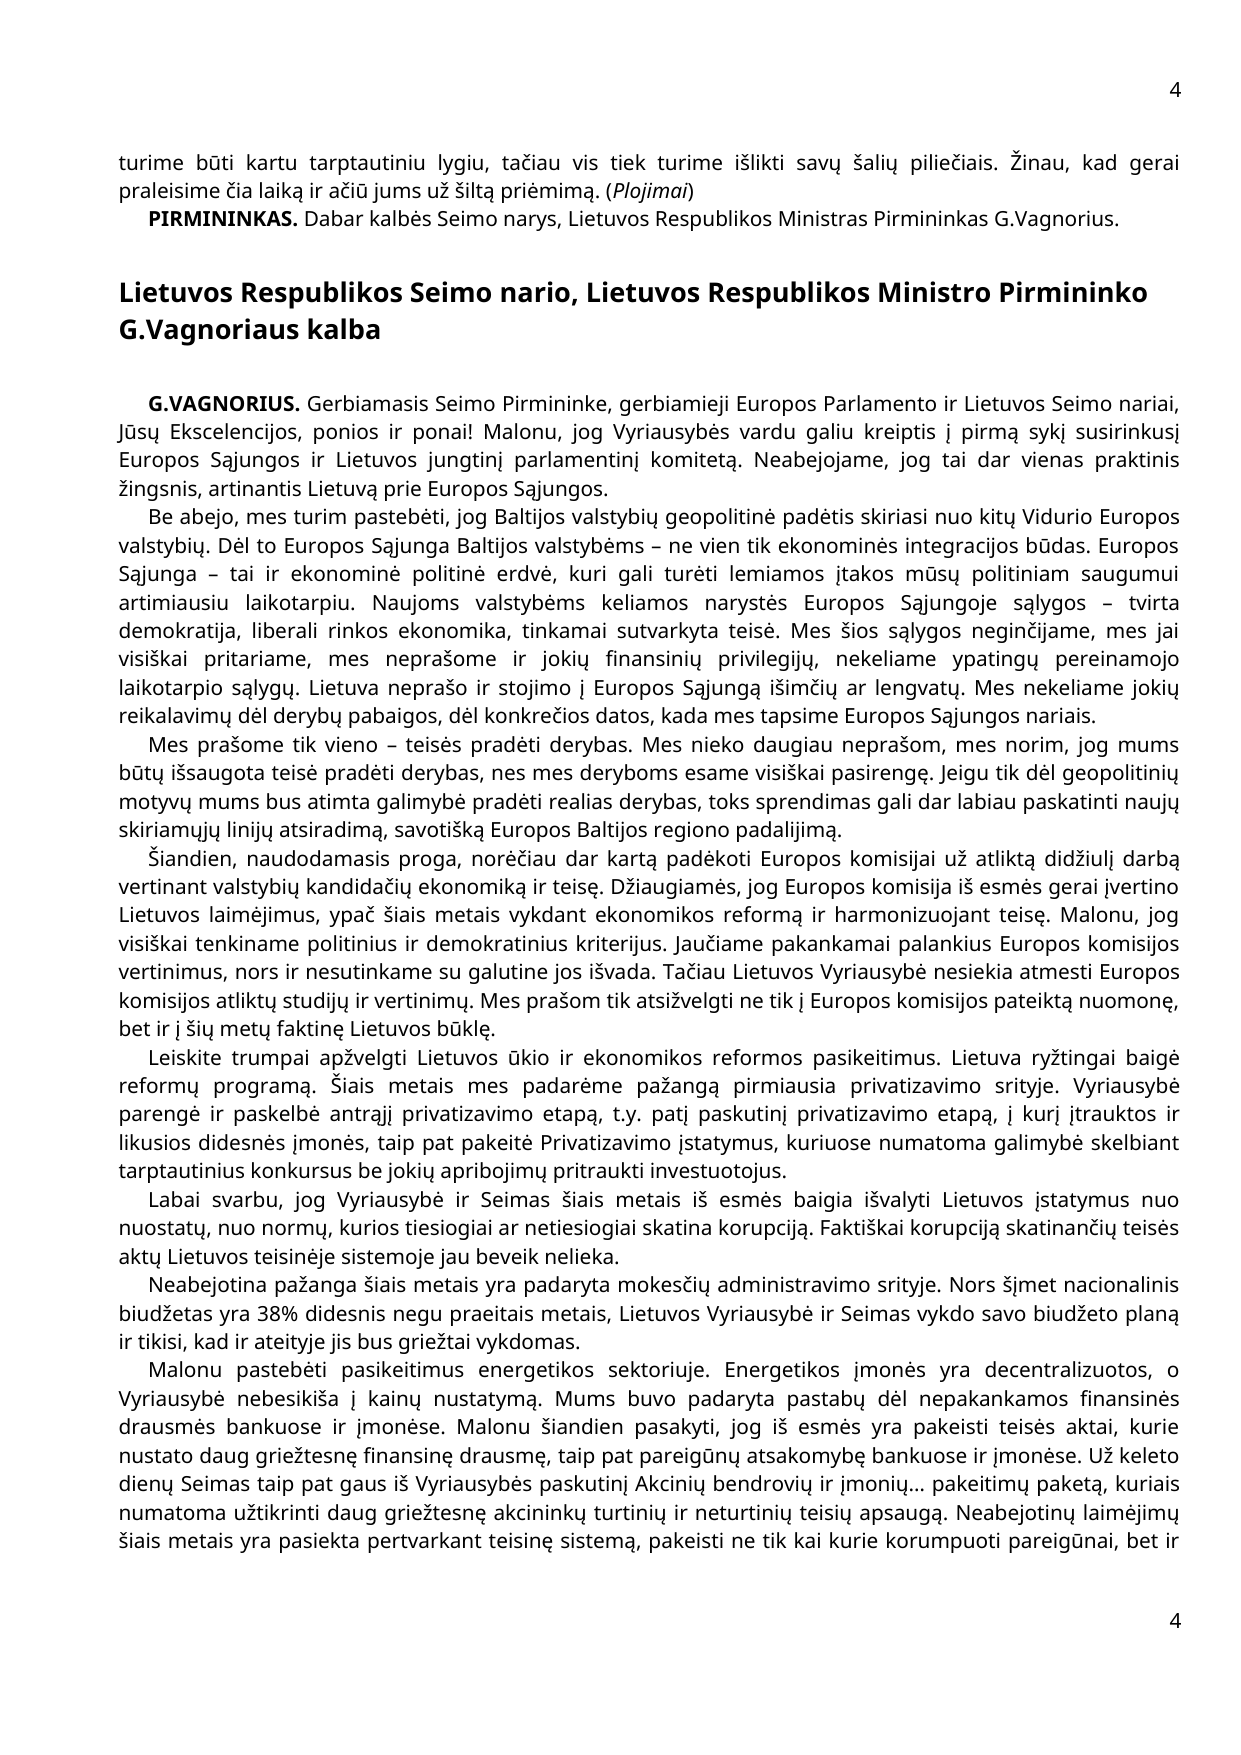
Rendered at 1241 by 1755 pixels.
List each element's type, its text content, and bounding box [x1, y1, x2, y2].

text G.VAGNORIUS. Gerbiamasis Seimo Pirmininke, gerbiamieji Europos Parlamento ir Lietuvos Seimo nariai, Jūsų Ekscelencijos, ponios ir ponai! Malonu, jog Vyriausybės vardu galiu kreiptis į pirmą sykį susirinkusį Europos Sąjungos ir Lietuvos jungtinį parlamentinį komitetą. Neabejojame, jog tai dar vienas praktinis žingsnis, artinantis Lietuvą prie Europos Sąjungos. [118, 389, 1181, 502]
text turime būti kartu tarptautiniu lygiu, tačiau vis tiek turime išlikti savų šalių piliečiais. Žinau, kad gerai praleisime čia laiką ir ačiū jums už šiltą priėmimą. (Plojimai) [118, 148, 1181, 204]
text Leiskite trumpai apžvelgti Lietuvos ūkio ir ekonomikos reformos pasikeitimus. Lietuva ryžtingai baigė reformų programą. Šiais metais mes padarėme pažangą pirmiausia privatizavimo srityje. Vyriausybė parengė ir paskelbė antrąjį privatizavimo etapą, t.y. patį paskutinį privatizavimo etapą, į kurį įtrauktos ir likusios didesnės įmonės, taip pat pakeitė Privatizavimo įstatymus, kuriuose numatoma galimybė skelbiant tarptautinius konkursus be jokių apribojimų pritraukti investuotojus. [118, 1043, 1181, 1185]
text Mes prašome tik vieno – teisės pradėti derybas. Mes nieko daugiau neprašom, mes norim, jog mums būtų išsaugota teisė pradėti derybas, nes mes deryboms esame visiškai pasirengę. Jeigu tik dėl geopolitinių motyvų mums bus atimta galimybė pradėti realias derybas, toks sprendimas gali dar labiau paskatinti naujų skiriamųjų linijų atsiradimą, savotišką Europos Baltijos regiono padalijimą. [118, 730, 1181, 844]
text Šiandien, naudodamasis proga, norėčiau dar kartą padėkoti Europos komisijai už atliktą didžiulį darbą vertinant valstybių kandidačių ekonomiką ir teisę. Džiaugiamės, jog Europos komisija iš esmės gerai įvertino Lietuvos laimėjimus, ypač šiais metais vykdant ekonomikos reformą ir harmonizuojant teisę. Malonu, jog visiškai tenkiname politinius ir demokratinius kriterijus. Jaučiame pakankamai palankius Europos komisijos vertinimus, nors ir nesutinkame su galutine jos išvada. Tačiau Lietuvos Vyriausybė nesiekia atmesti Europos komisijos atliktų studijų ir vertinimų. Mes prašom tik atsižvelgti ne tik į Europos komisijos pateiktą nuomonę, bet ir į šių metų faktinę Lietuvos būklę. [118, 844, 1181, 1043]
text Lietuvos Respublikos Seimo nario, Lietuvos Respublikos Ministro Pirmininko G.Vagnoriaus kalba [118, 274, 1181, 348]
text Labai svarbu, jog Vyriausybė ir Seimas šiais metais iš esmės baigia išvalyti Lietuvos įstatymus nuo nuostatų, nuo normų, kurios tiesiogiai ar netiesiogiai skatina korupciją. Faktiškai korupciją skatinančių teisės aktų Lietuvos teisinėje sistemoje jau beveik nelieka. [118, 1185, 1181, 1270]
text Malonu pastebėti pasikeitimus energetikos sektoriuje. Energetikos įmonės yra decentralizuotos, o Vyriausybė nebesikiša į kainų nustatymą. Mums buvo padaryta pastabų dėl nepakankamos finansinės drausmės bankuose ir įmonėse. Malonu šiandien pasakyti, jog iš esmės yra pakeisti teisės aktai, kurie nustato daug griežtesnę finansinę drausmę, taip pat pareigūnų atsakomybę bankuose ir įmonėse. Už keleto dienų Seimas taip pat gaus iš Vyriausybės paskutinį Akcinių bendrovių ir įmonių… pakeitimų paketą, kuriais numatoma užtikrinti daug griežtesnę akcininkų turtinių ir neturtinių teisių apsaugą. Neabejotinų laimėjimų šiais metais yra pasiekta pertvarkant teisinę sistemą, pakeisti ne tik kai kurie korumpuoti pareigūnai, bet ir [118, 1356, 1181, 1554]
text Neabejotina pažanga šiais metais yra padaryta mokesčių administravimo srityje. Nors šįmet nacionalinis biudžetas yra 38% didesnis negu praeitais metais, Lietuvos Vyriausybė ir Seimas vykdo savo biudžeto planą ir tikisi, kad ir ateityje jis bus griežtai vykdomas. [118, 1270, 1181, 1356]
text PIRMININKAS. Dabar kalbės Seimo narys, Lietuvos Respublikos Ministras Pirmininkas G.Vagnorius. [118, 204, 1181, 233]
text Be abejo, mes turim pastebėti, jog Baltijos valstybių geopolitinė padėtis skiriasi nuo kitų Vidurio Europos valstybių. Dėl to Europos Sąjunga Baltijos valstybėms – ne vien tik ekonominės integracijos būdas. Europos Sąjunga – tai ir ekonominė politinė erdvė, kuri gali turėti lemiamos įtakos mūsų politiniam saugumui artimiausiu laikotarpiu. Naujoms valstybėms keliamos narystės Europos Sąjungoje sąlygos – tvirta demokratija, liberali rinkos ekonomika, tinkamai sutvarkyta teisė. Mes šios sąlygos neginčijame, mes jai visiškai pritariame, mes neprašome ir jokių finansinių privilegijų, nekeliame ypatingų pereinamojo laikotarpio sąlygų. Lietuva neprašo ir stojimo į Europos Sąjungą išimčių ar lengvatų. Mes nekeliame jokių reikalavimų dėl derybų pabaigos, dėl konkrečios datos, kada mes tapsime Europos Sąjungos nariais. [118, 502, 1181, 730]
